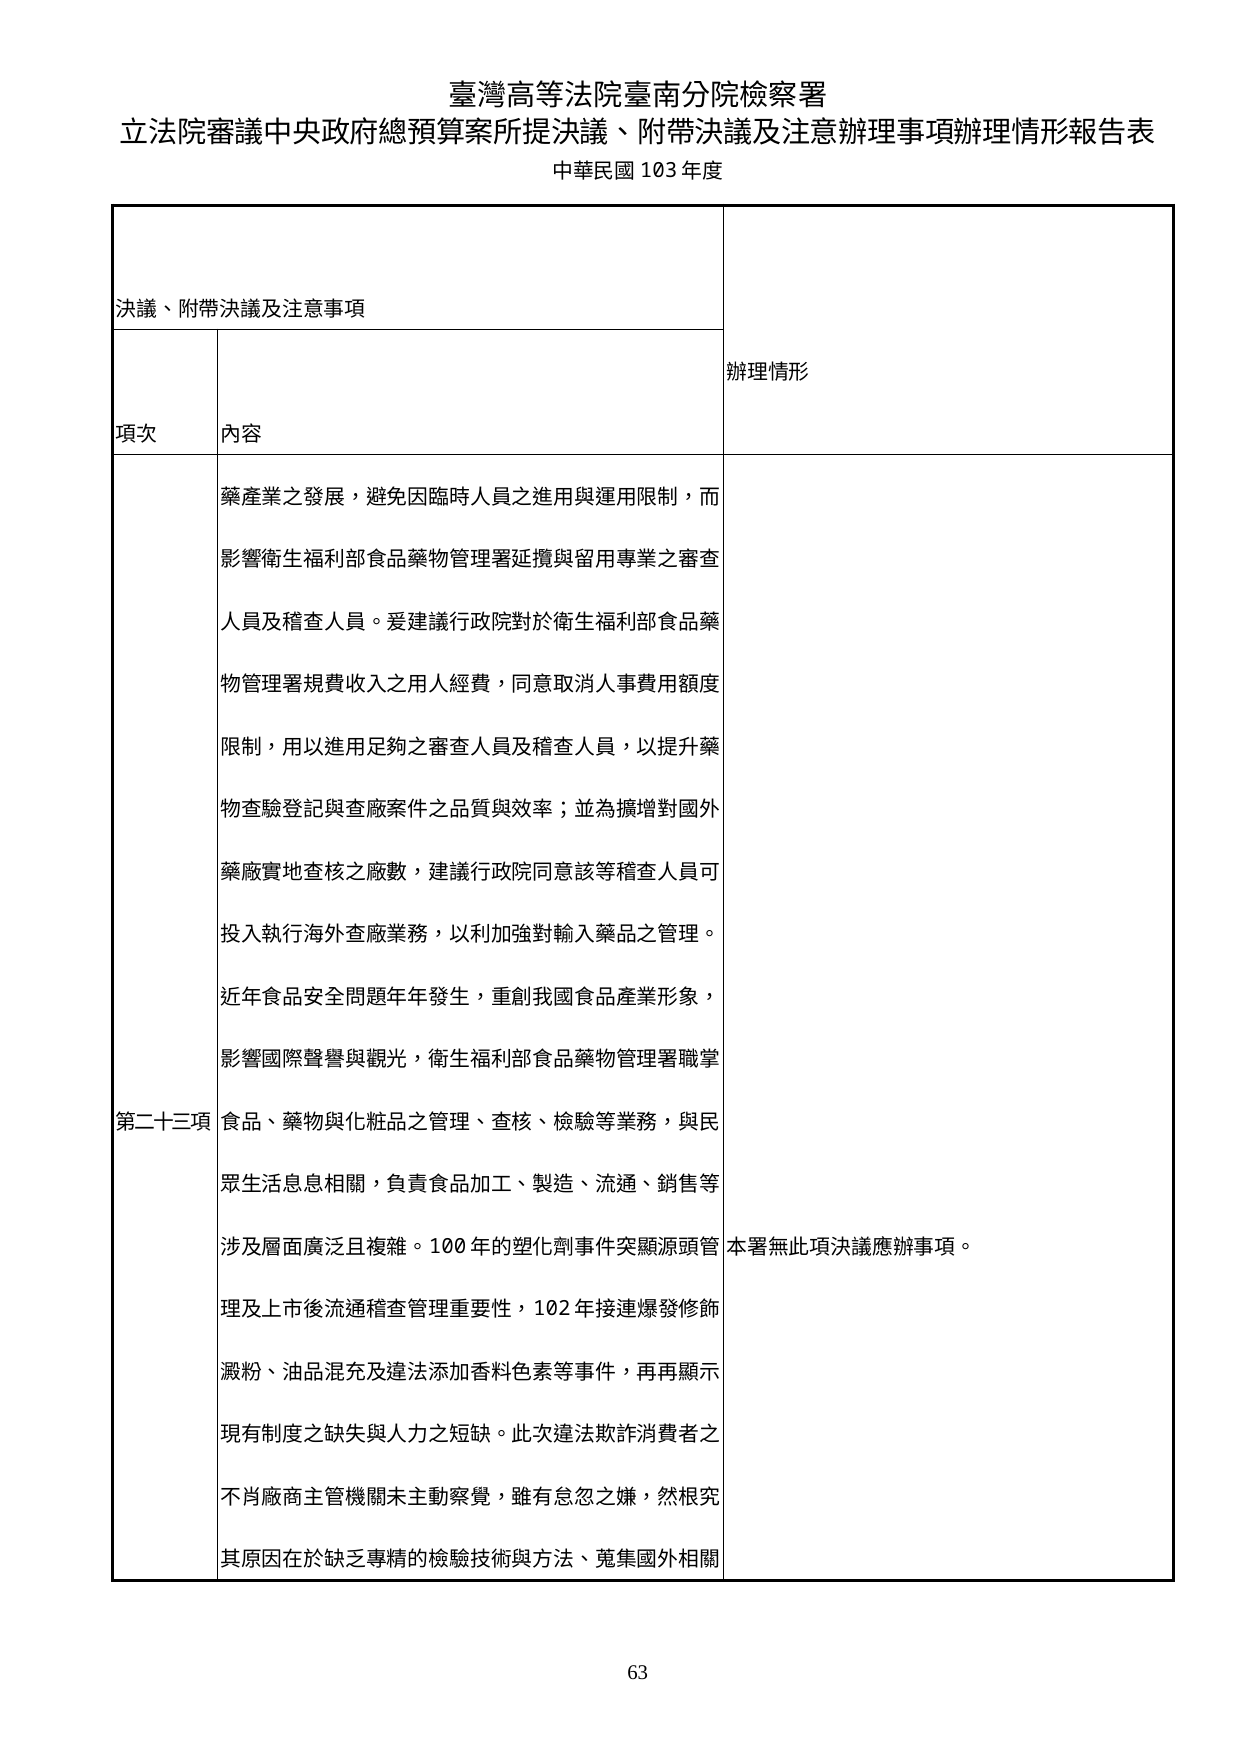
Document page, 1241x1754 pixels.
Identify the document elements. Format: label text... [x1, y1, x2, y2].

table_cell 本署無此項決議應辦事項。 [724, 455, 1172, 1578]
table_header 決議、附帶決議及注意事項 [114, 207, 723, 328]
table_cell 項次 [114, 330, 217, 453]
table_cell 內容 [218, 330, 723, 453]
table_cell 藥產業之發展，避免因臨時人員之進用與運用限制，而影響衛生福利部食品藥物管理署延攬與留用專業之審查人員及稽查人員。爰建議行政院對於衛生福利部食品藥物管理署規費收入之用人經費，同意取消人事費用額度限制，用以進用足夠之審查人員及稽查人員，以提升藥物查驗登記與查廠案件之品質與效率；並為擴增對國外藥廠實地查核之廠數，建議行政院同意該等稽查人員可投入執行海外查廠業務，以利加強對輸入藥品之管理。 近年食品安全問題年年發生，重創我國食品產業形象，影響國際聲譽與觀光，衛生福利部食品藥物管理署職掌食品、藥物與化粧品之管理、查核、檢驗等業務，與民眾生活息息相關，負責食品加工、製造、流通、銷售等涉及層面廣泛且複雜。100年的塑化劑事件突顯源頭管理及上市後流通稽查管理重要性，102年接連爆發修飾澱粉、油品混充及違法添加香料色素等事件，再再顯示現有制度之缺失與人力之短缺。此次違法欺詐消費者之不肖廠商主管機關未主動察覺，雖有怠忽之嫌，然根究其原因在於缺乏專精的檢驗技術與方法、蒐集國外相關 [218, 455, 723, 1578]
table_cell 第二十三項 [114, 455, 217, 1578]
table_header 辦理情形 [724, 207, 1172, 453]
